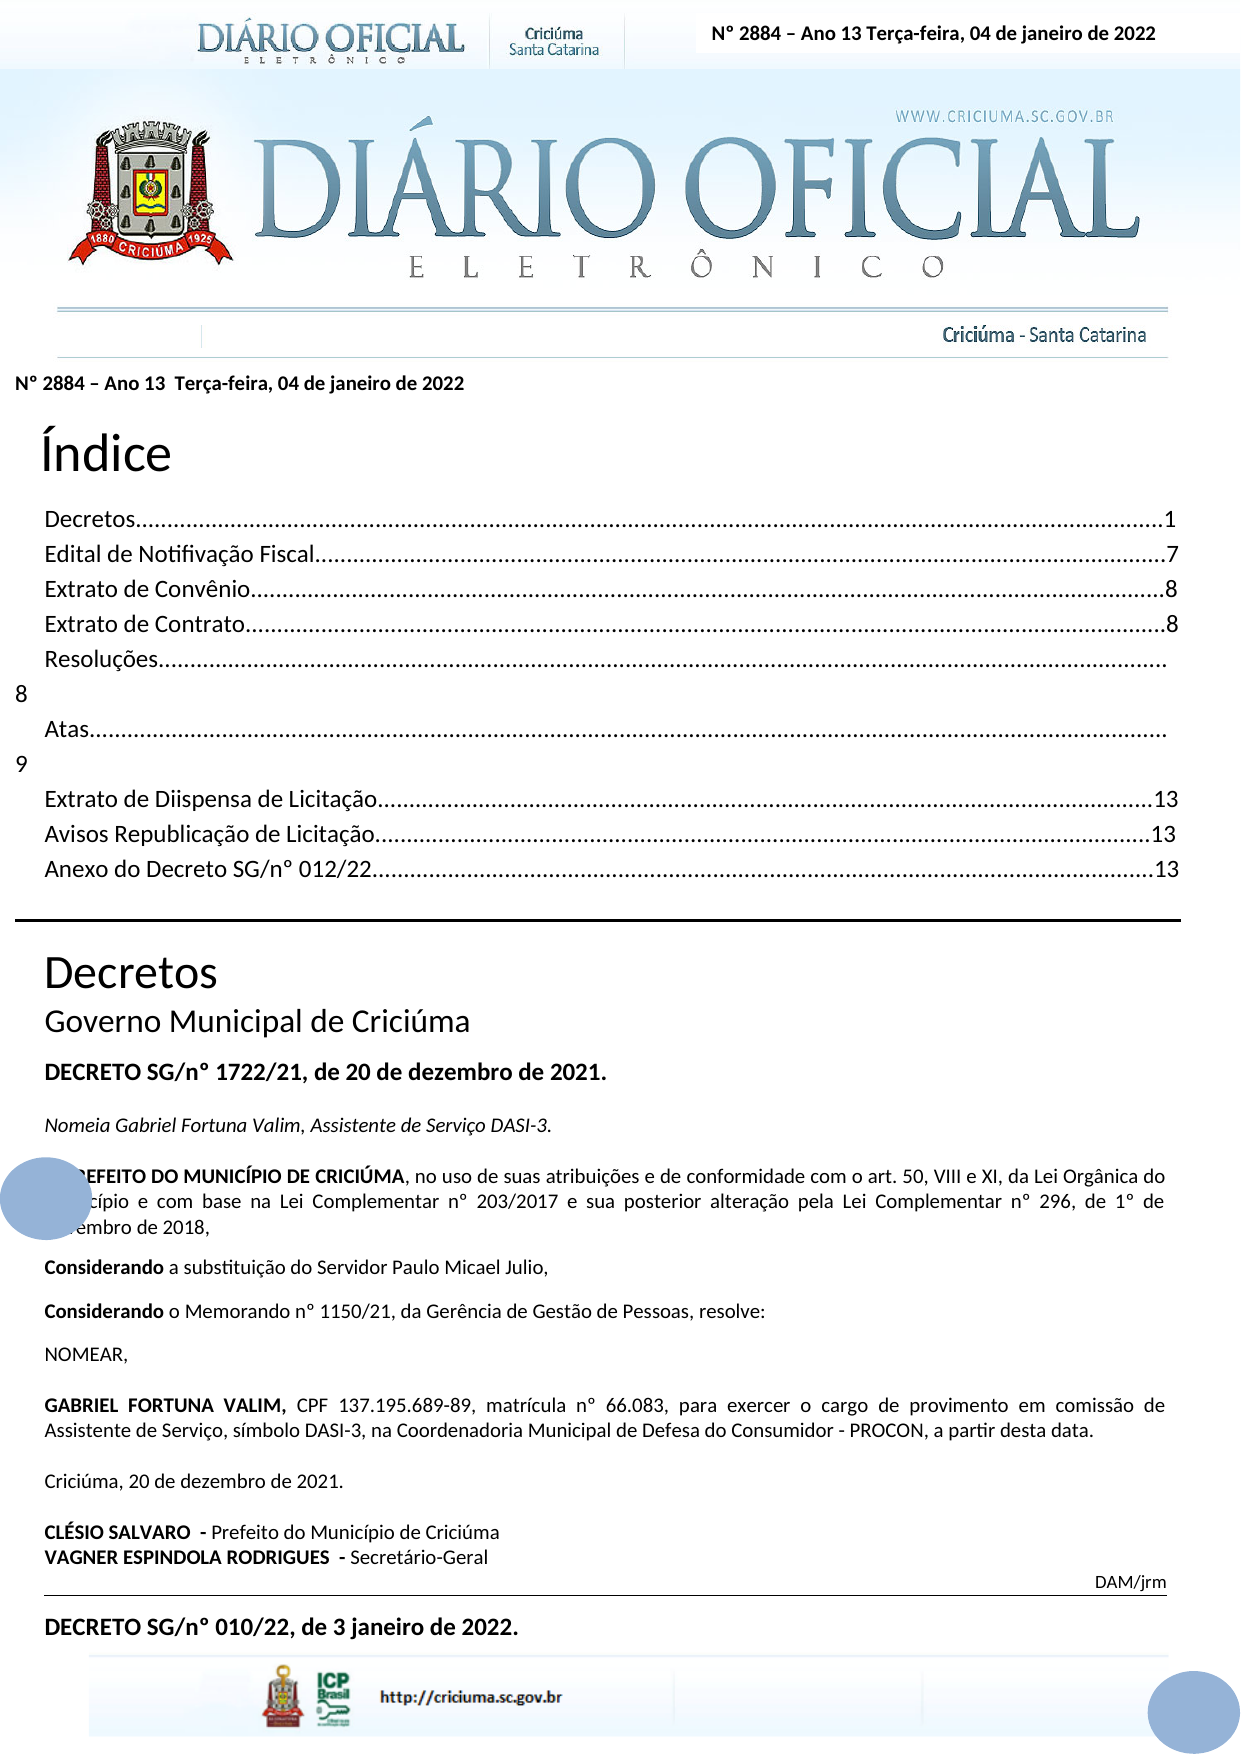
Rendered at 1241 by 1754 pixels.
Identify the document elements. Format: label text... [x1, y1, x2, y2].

text Avisos Republicação de Licitação...........................................................................................................................13 [15, 818, 1181, 849]
text Decretos [44, 942, 1181, 1000]
text Índice [40, 419, 202, 485]
text Governo Municipal de Criciúma [44, 1000, 1181, 1041]
text NOMEAR, [44, 1341, 1167, 1366]
text Considerando o Memorando nº 1150/21, da Gerência de Gestão de Pessoas, resolve: [44, 1298, 1167, 1323]
text DAM/jrm [44, 1570, 1167, 1595]
text Criciúma, 20 de dezembro de 2021. [44, 1468, 1167, 1493]
text Decretos...................................................................................................................................................................1 [15, 503, 1181, 534]
text DECRETO SG/nº 010/22, de 3 janeiro de 2022. [44, 1611, 1181, 1642]
text Edital de Notifivação Fiscal.......................................................................................................................................7 [15, 538, 1181, 569]
text Extrato de Contrato..................................................................................................................................................8 [15, 608, 1181, 639]
text GABRIEL FORTUNA VALIM, CPF 137.195.689-89, matrícula nº 66.083, para exercer o cargo de provimento em comissão de Assistente de Serviço, símbolo DASI-3, na Coordenadoria Municipal de Defesa do Consumidor - PROCON, a partir desta data. [44, 1392, 1167, 1443]
text Nº 2884 – Ano 13 Terça-feira, 04 de janeiro de 2022 [15, 370, 529, 395]
text Nomeia Gabriel Fortuna Valim, Assistente de Serviço DASI-3. [44, 1112, 1167, 1138]
text Extrato de Convênio.................................................................................................................................................8 [15, 573, 1181, 604]
text Considerando a substituição do Servidor Paulo Micael Julio, [44, 1254, 1167, 1280]
text Atas...........................................................................................................................................................................9 [15, 713, 1181, 779]
text DECRETO SG/nº 1722/21, de 20 de dezembro de 2021. [44, 1056, 1181, 1087]
text Anexo do Decreto SG/nº 012/22............................................................................................................................13 [15, 853, 1181, 884]
text Resoluções................................................................................................................................................................8 [15, 643, 1181, 709]
text O PREFEITO DO MUNICÍPIO DE CRICIÚMA, no uso de suas atribuições e de conformidade com o art. 50, VIII e XI, da Lei Orgânica do Município e com base na Lei Complementar nº 203/2017 e sua posterior alteração pela Lei Complementar nº 296, de 1º de novembro de 2018, [61, 1163, 1167, 1239]
text CLÉSIO SALVARO - Prefeito do Município de Criciúma [44, 1519, 1240, 1544]
text VAGNER ESPINDOLA RODRIGUES - Secretário-Geral [44, 1544, 1240, 1570]
text Extrato de Diispensa de Licitação...........................................................................................................................13 [15, 783, 1181, 814]
